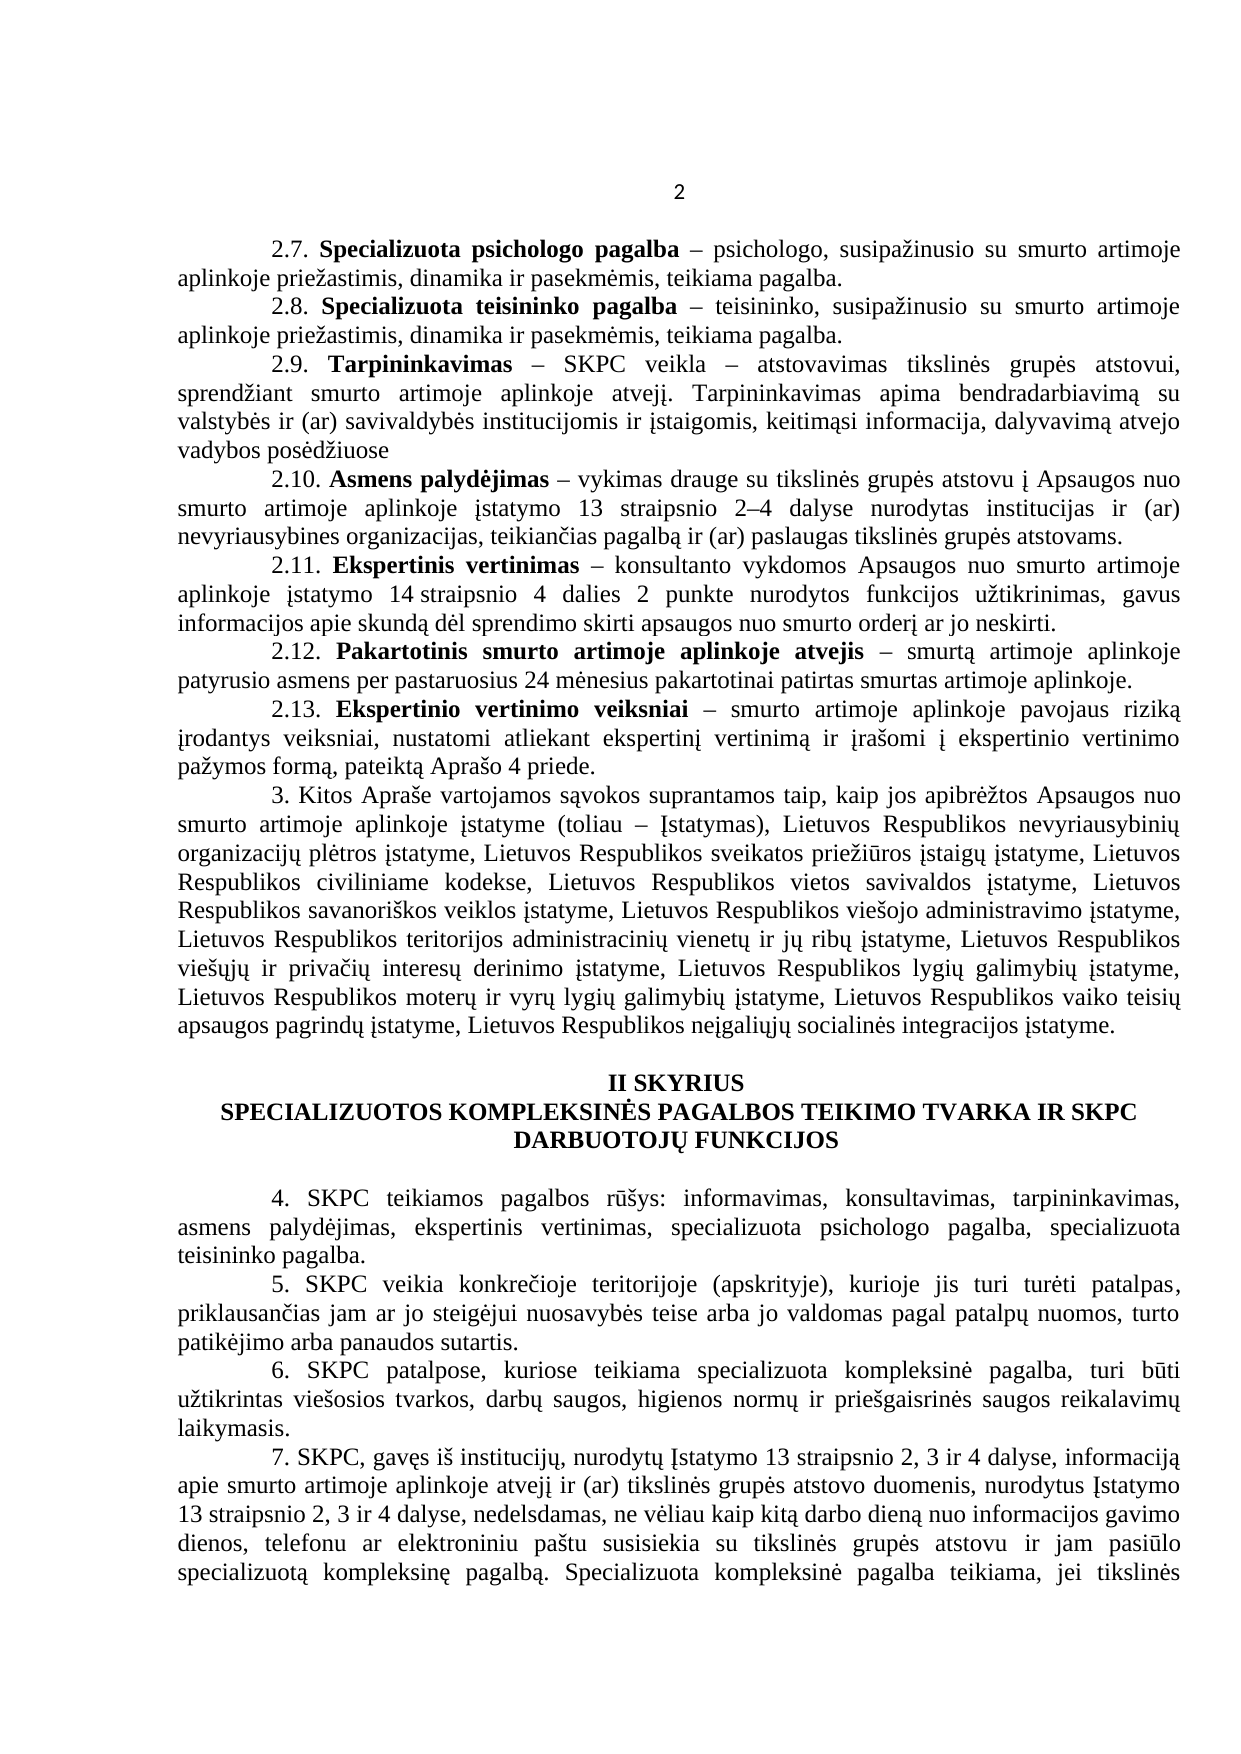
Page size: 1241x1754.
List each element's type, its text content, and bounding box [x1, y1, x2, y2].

text SPECIALIZUOTOS KOMPLEKSINĖS PAGALBOS TEIKIMO TVARKA IR SKPC DARBUOTOJŲ FUNKCIJOS [177, 1097, 1181, 1154]
text 2.8. Specializuota teisininko pagalba – teisininko, susipažinusio su smurto artimoje aplinkoje priežastimis, dinamika ir pasekmėmis, teikiama pagalba. [177, 291, 1181, 349]
text 7. SKPC, gavęs iš institucijų, nurodytų Įstatymo 13 straipsnio 2, 3 ir 4 dalyse, informaciją apie smurto artimoje aplinkoje atvejį ir (ar) tikslinės grupės atstovo duomenis, nurodytus Įstatymo 13 straipsnio 2, 3 ir 4 dalyse, nedelsdamas, ne vėliau kaip kitą darbo dieną nuo informacijos gavimo dienos, telefonu ar elektroniniu paštu susisiekia su tikslinės grupės atstovu ir jam pasiūlo specializuotą kompleksinę pagalbą. Specializuota kompleksinė pagalba teikiama, jei tikslinės [177, 1442, 1181, 1586]
text 2.11. Ekspertinis vertinimas – konsultanto vykdomos Apsaugos nuo smurto artimoje aplinkoje įstatymo 14 straipsnio 4 dalies 2 punkte nurodytos funkcijos užtikrinimas, gavus informacijos apie skundą dėl sprendimo skirti apsaugos nuo smurto orderį ar jo neskirti. [177, 550, 1181, 636]
text 4. SKPC teikiamos pagalbos rūšys: informavimas, konsultavimas, tarpininkavimas, asmens palydėjimas, ekspertinis vertinimas, specializuota psichologo pagalba, specializuota teisininko pagalba. [177, 1183, 1181, 1269]
text 2.9. Tarpininkavimas – SKPC veikla – atstovavimas tikslinės grupės atstovui, sprendžiant smurto artimoje aplinkoje atvejį. Tarpininkavimas apima bendradarbiavimą su valstybės ir (ar) savivaldybės institucijomis ir įstaigomis, keitimąsi informacija, dalyvavimą atvejo vadybos posėdžiuose [177, 349, 1181, 464]
text 3. Kitos Apraše vartojamos sąvokos suprantamos taip, kaip jos apibrėžtos Apsaugos nuo smurto artimoje aplinkoje įstatyme (toliau – Įstatymas), Lietuvos Respublikos nevyriausybinių organizacijų plėtros įstatyme, Lietuvos Respublikos sveikatos priežiūros įstaigų įstatyme, Lietuvos Respublikos civiliniame kodekse, Lietuvos Respublikos vietos savivaldos įstatyme, Lietuvos Respublikos savanoriškos veiklos įstatyme, Lietuvos Respublikos viešojo administravimo įstatyme, Lietuvos Respublikos teritorijos administracinių vienetų ir jų ribų įstatyme, Lietuvos Respublikos viešųjų ir privačių interesų derinimo įstatyme, Lietuvos Respublikos lygių galimybių įstatyme, Lietuvos Respublikos moterų ir vyrų lygių galimybių įstatyme, Lietuvos Respublikos vaiko teisių apsaugos pagrindų įstatyme, Lietuvos Respublikos neįgaliųjų socialinės integracijos įstatyme. [177, 780, 1181, 1039]
text 2.7. Specializuota psichologo pagalba – psichologo, susipažinusio su smurto artimoje aplinkoje priežastimis, dinamika ir pasekmėmis, teikiama pagalba. [177, 234, 1181, 291]
text II SKYRIUS [177, 1068, 1181, 1097]
text 2.12. Pakartotinis smurto artimoje aplinkoje atvejis – smurtą artimoje aplinkoje patyrusio asmens per pastaruosius 24 mėnesius pakartotinai patirtas smurtas artimoje aplinkoje. [177, 636, 1181, 694]
text 2.10. Asmens palydėjimas – vykimas drauge su tikslinės grupės atstovu į Apsaugos nuo smurto artimoje aplinkoje įstatymo 13 straipsnio 2–4 dalyse nurodytas institucijas ir (ar) nevyriausybines organizacijas, teikiančias pagalbą ir (ar) paslaugas tikslinės grupės atstovams. [177, 464, 1181, 550]
text 6. SKPC patalpose, kuriose teikiama specializuota kompleksinė pagalba, turi būti užtikrintas viešosios tvarkos, darbų saugos, higienos normų ir priešgaisrinės saugos reikalavimų laikymasis. [177, 1356, 1181, 1442]
text 2.13. Ekspertinio vertinimo veiksniai – smurto artimoje aplinkoje pavojaus riziką įrodantys veiksniai, nustatomi atliekant ekspertinį vertinimą ir įrašomi į ekspertinio vertinimo pažymos formą, pateiktą Aprašo 4 priede. [177, 694, 1181, 780]
text 5. SKPC veikia konkrečioje teritorijoje (apskrityje), kurioje jis turi turėti patalpas, priklausančias jam ar jo steigėjui nuosavybės teise arba jo valdomas pagal patalpų nuomos, turto patikėjimo arba panaudos sutartis. [177, 1269, 1181, 1356]
